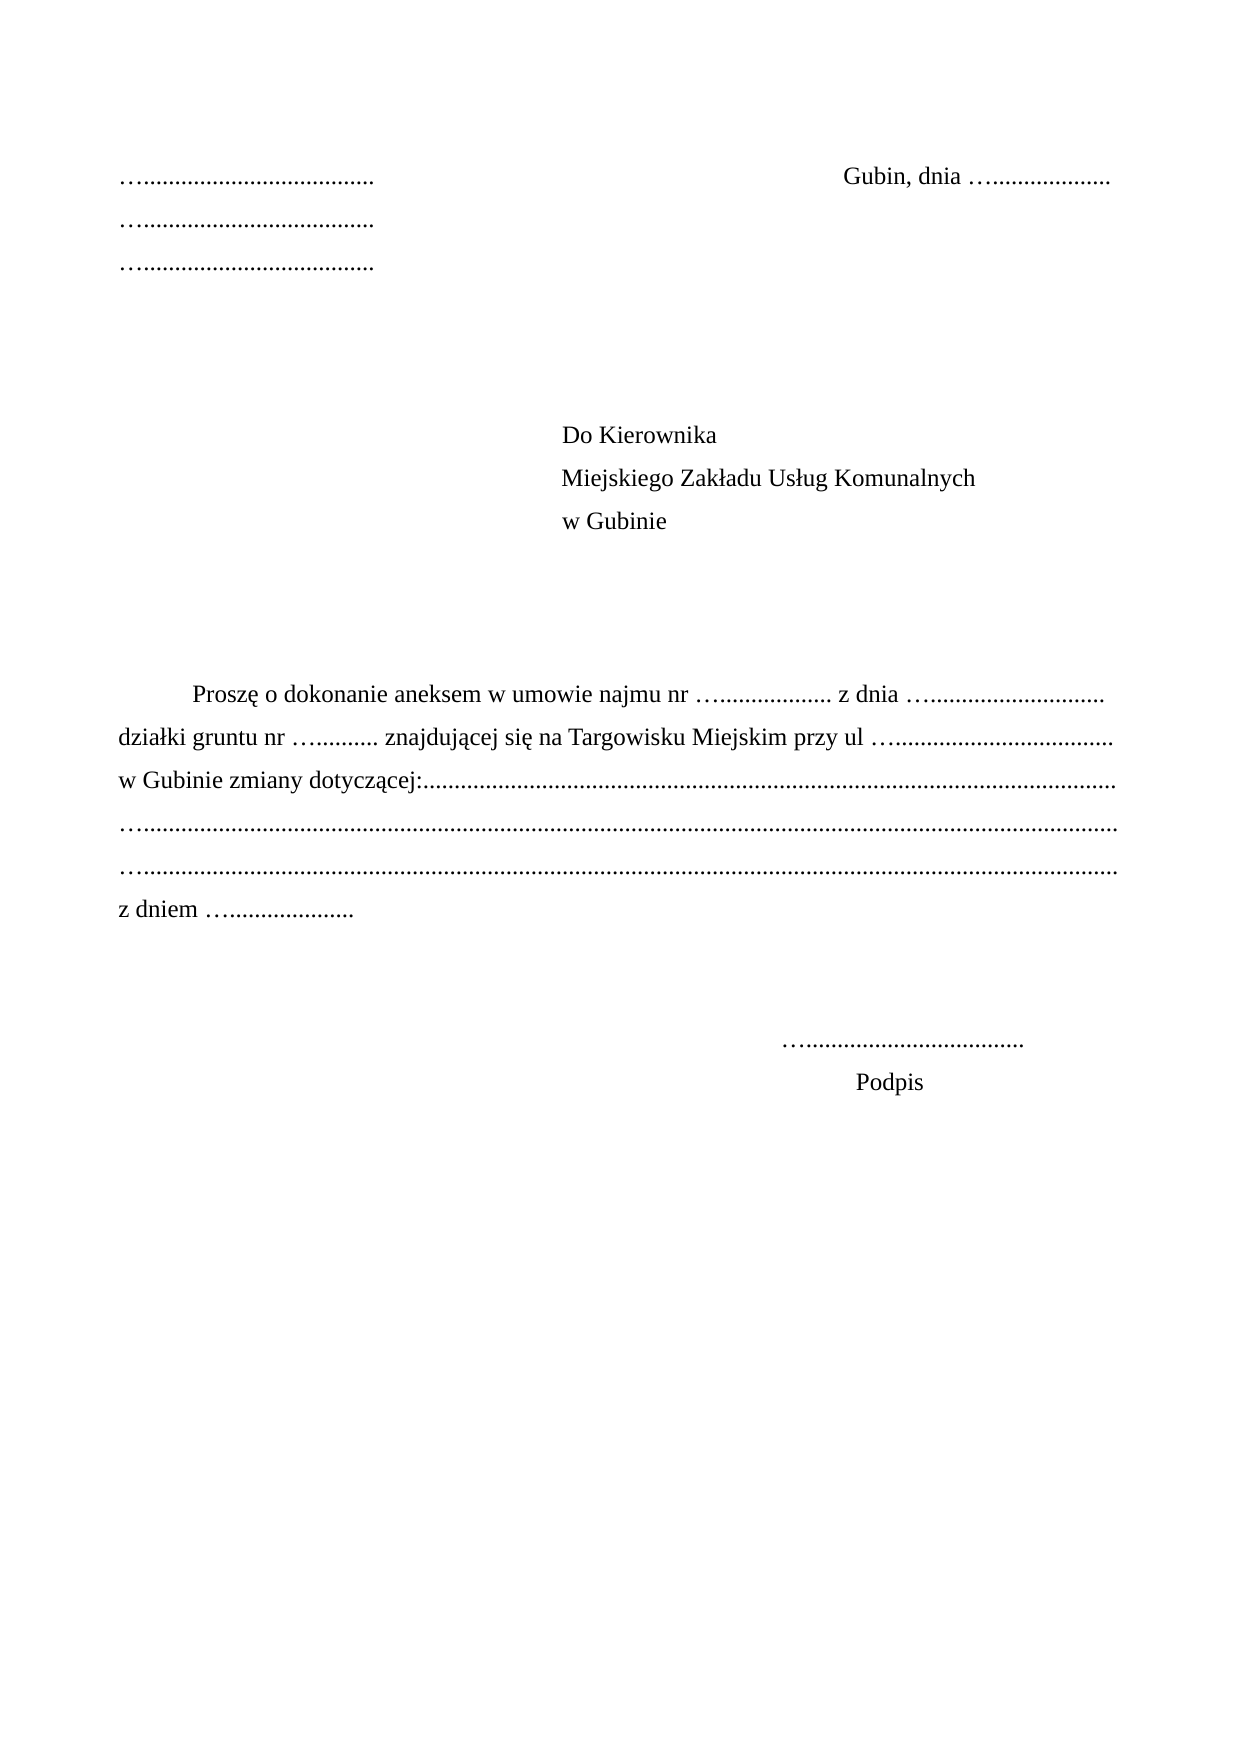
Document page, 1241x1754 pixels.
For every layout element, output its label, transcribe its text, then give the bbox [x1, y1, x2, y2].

text …................................... [118, 1024, 1122, 1052]
text Do Kierownika [118, 420, 1122, 449]
text …............................................................................................................................................................ [118, 851, 1122, 880]
text w Gubinie [118, 506, 1122, 535]
text …..................................... [118, 247, 1122, 276]
text Podpis [118, 1067, 1122, 1096]
text Miejskiego Zakładu Usług Komunalnych [118, 463, 1122, 492]
text działki gruntu nr ….......... znajdującej się na Targowisku Miejskim przy ul …................................... [118, 722, 1122, 751]
text z dniem ….................... [118, 894, 1122, 923]
text …..................................... [118, 204, 1122, 233]
text …..................................... Gubin, dnia …................... [118, 161, 1122, 190]
text Proszę o dokonanie aneksem w umowie najmu nr ….................. z dnia …............................ [118, 679, 1122, 707]
text w Gubinie zmiany dotyczącej:............................................................................................................... [118, 765, 1122, 794]
text …............................................................................................................................................................ [118, 808, 1122, 837]
